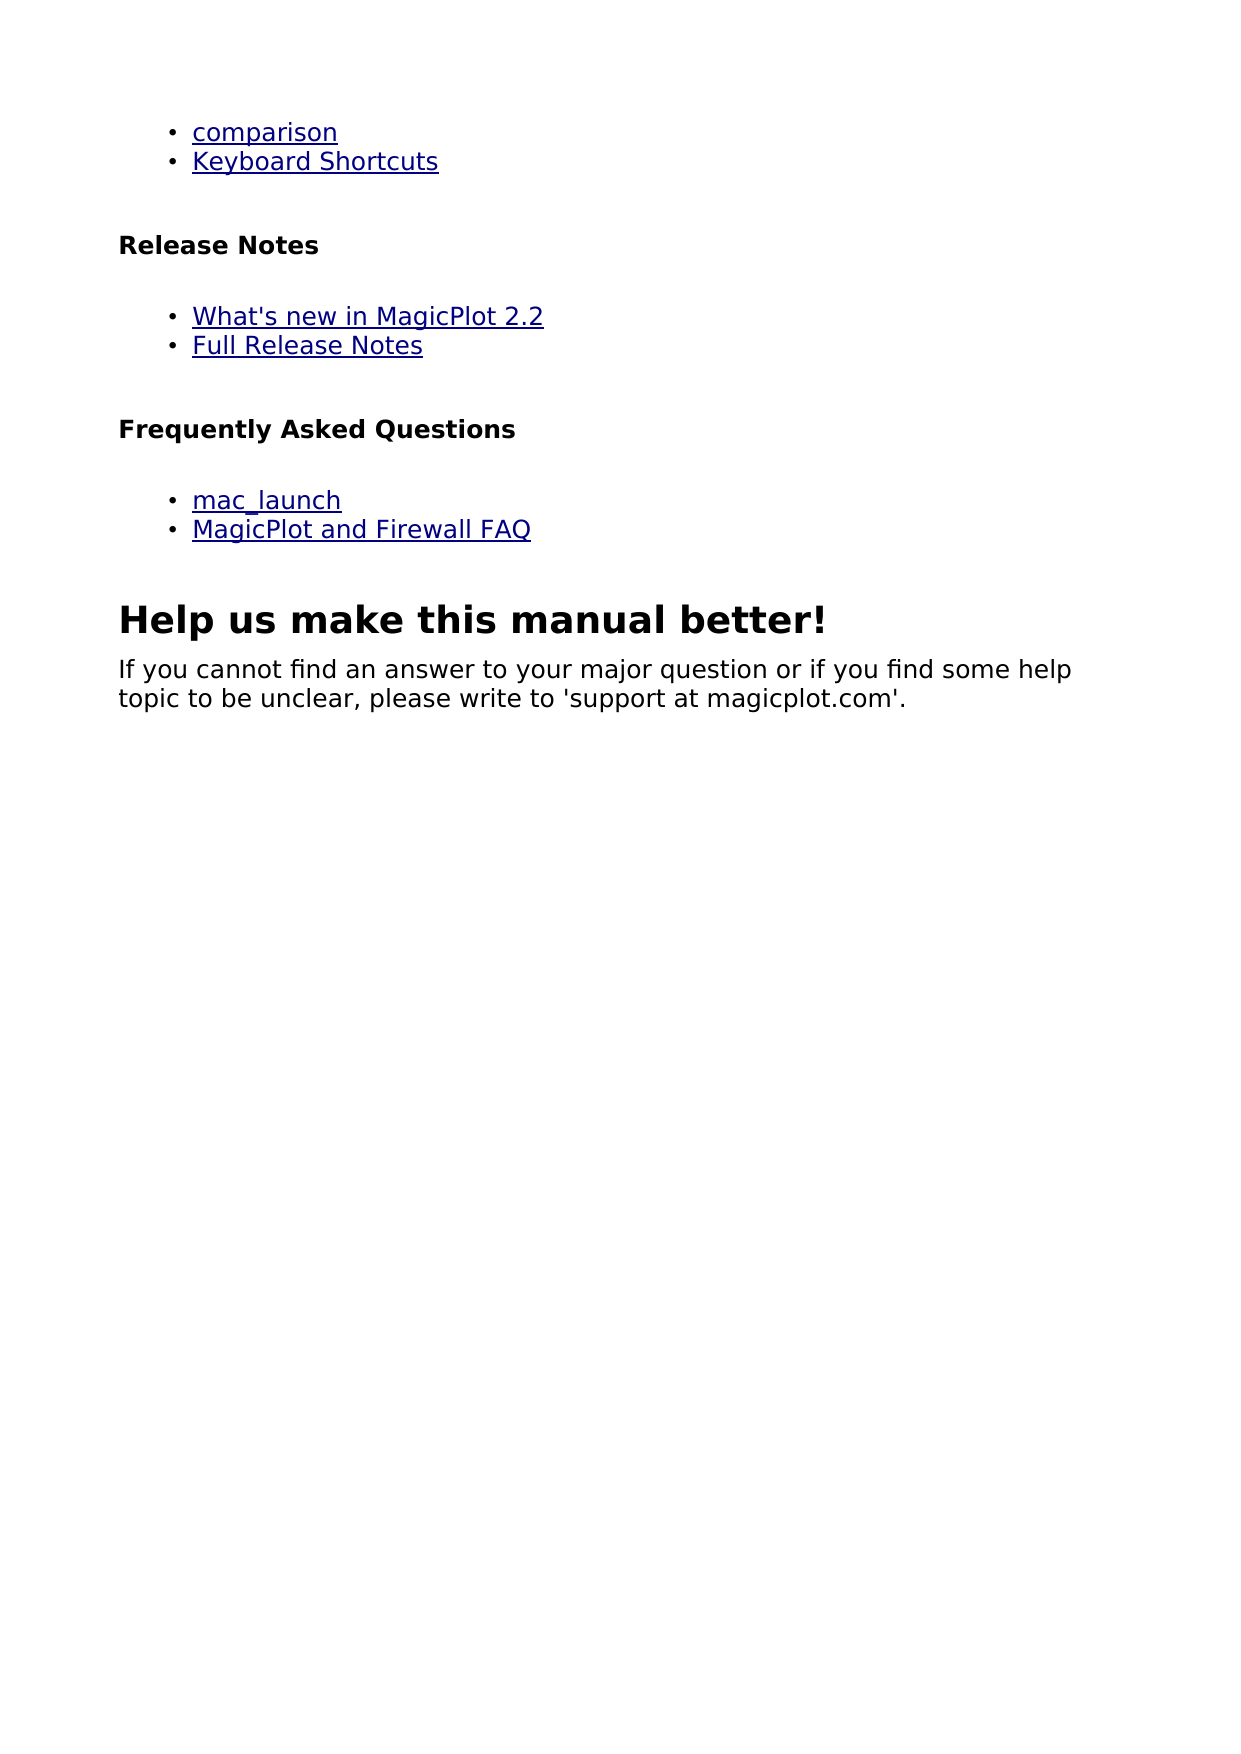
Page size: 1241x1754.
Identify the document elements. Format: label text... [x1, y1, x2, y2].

list comparison [177, 118, 1122, 147]
list What's new in MagicPlot 2.2 [177, 302, 1122, 331]
subtitle Help us make this manual better! [118, 599, 1122, 642]
text If you cannot find an answer to your major question or if you find some help topic to be unclear, please write to 'support at magicplot.com'. [118, 655, 1122, 713]
list MagicPlot and Firewall FAQ [177, 515, 1122, 544]
subtitle Release Notes [118, 231, 1122, 260]
list mac_launch [177, 486, 1122, 515]
list Keyboard Shortcuts [177, 147, 1122, 176]
list Full Release Notes [177, 331, 1122, 360]
subtitle Frequently Asked Questions [118, 415, 1122, 444]
